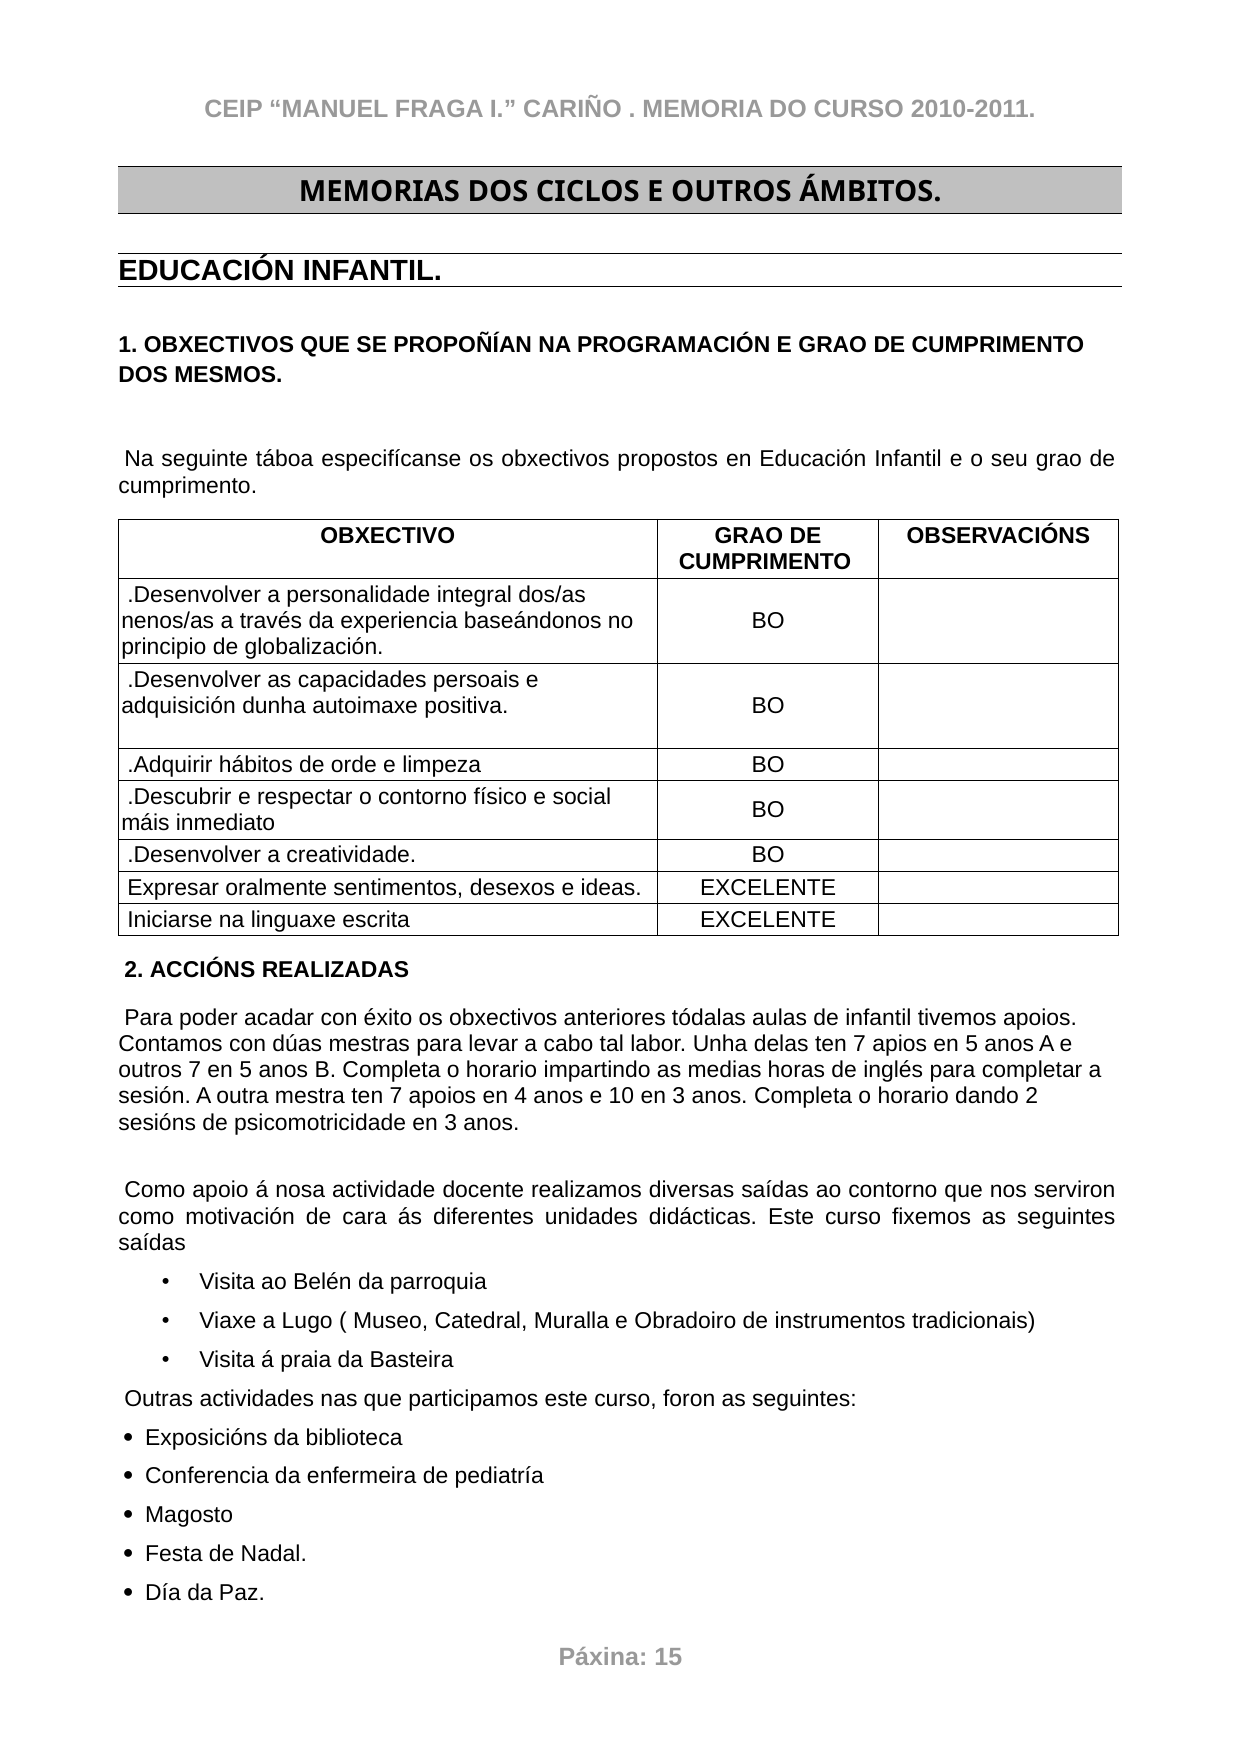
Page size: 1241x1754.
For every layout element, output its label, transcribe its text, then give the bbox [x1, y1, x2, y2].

table_cell Expresar oralmente sentimentos, desexos e ideas. [119, 872, 657, 903]
list Visita á praia da Basteira [162, 1346, 1122, 1372]
table_cell [879, 904, 1118, 935]
table_cell .Desenvolver a creatividade. [119, 840, 657, 871]
table_cell .Descubrir e respectar o contorno físico e social máis inmediato [119, 781, 657, 838]
table_cell [879, 840, 1118, 871]
text · Magosto [118, 1501, 1116, 1527]
table_cell BO [658, 664, 878, 747]
text Para poder acadar con éxito os obxectivos anteriores tódalas aulas de infantil tivemos apoios. Contamos con dúas mestras para levar a cabo tal labor. Unha delas ten 7 apios en 5 anos A e outros 7 en 5 anos B. Completa o horario impartindo as medias horas de inglés para completar a sesión. A outra mestra ten 7 apoios en 4 anos e 10 en 3 anos. Completa o horario dando 2 sesións de psicomotricidade en 3 anos. [118, 1003, 1116, 1135]
text EDUCACIÓN INFANTIL. [118, 254, 1122, 286]
table_cell EXCELENTE [658, 904, 878, 935]
text Outras actividades nas que participamos este curso, foron as seguintes: [118, 1384, 1116, 1411]
table_cell [879, 781, 1118, 838]
table_header OBSERVACIÓNS [879, 520, 1118, 577]
table_cell [879, 579, 1118, 662]
table_cell Iniciarse na linguaxe escrita [119, 904, 657, 935]
table_cell BO [658, 749, 878, 780]
text Na seguinte táboa especifícanse os obxectivos propostos en Educación Infantil e o seu grao de cumprimento. [118, 445, 1116, 498]
text 1. OBXECTIVOS QUE SE PROPOÑÍAN NA PROGRAMACIÓN E GRAO DE CUMPRIMENTO DOS MESMOS. [118, 331, 1122, 388]
table_cell BO [658, 840, 878, 871]
table_cell BO [658, 579, 878, 662]
text MEMORIAS DOS CICLOS E OUTROS ÁMBITOS. [118, 167, 1122, 213]
text · Festa de Nadal. [118, 1540, 1116, 1566]
list Viaxe a Lugo ( Museo, Catedral, Muralla e Obradoiro de instrumentos tradicionais) [162, 1307, 1122, 1333]
text Como apoio á nosa actividade docente realizamos diversas saídas ao contorno que nos serviron como motivación de cara ás diferentes unidades didácticas. Este curso fixemos as seguintes saídas [118, 1176, 1116, 1256]
table_cell BO [658, 781, 878, 838]
table_cell [879, 749, 1118, 780]
text · Día da Paz. [118, 1579, 1116, 1605]
table_cell [879, 872, 1118, 903]
table_cell .Desenvolver a personalidade integral dos/as nenos/as a través da experiencia baseándonos no principio de globalización. [119, 579, 657, 662]
text 2. ACCIÓNS REALIZADAS [118, 956, 1116, 983]
table_header GRAO DE CUMPRIMENTO [658, 520, 878, 577]
table_header OBXECTIVO [119, 520, 657, 577]
table_cell .Adquirir hábitos de orde e limpeza [119, 749, 657, 780]
text · Exposicións da biblioteca [118, 1423, 1116, 1450]
list Visita ao Belén da parroquia [162, 1268, 1122, 1294]
table_cell [879, 664, 1118, 747]
text · Conferencia da enfermeira de pediatría [118, 1462, 1116, 1489]
table_cell .Desenvolver as capacidades persoais e adquisición dunha autoimaxe positiva. [119, 664, 657, 747]
table_cell EXCELENTE [658, 872, 878, 903]
